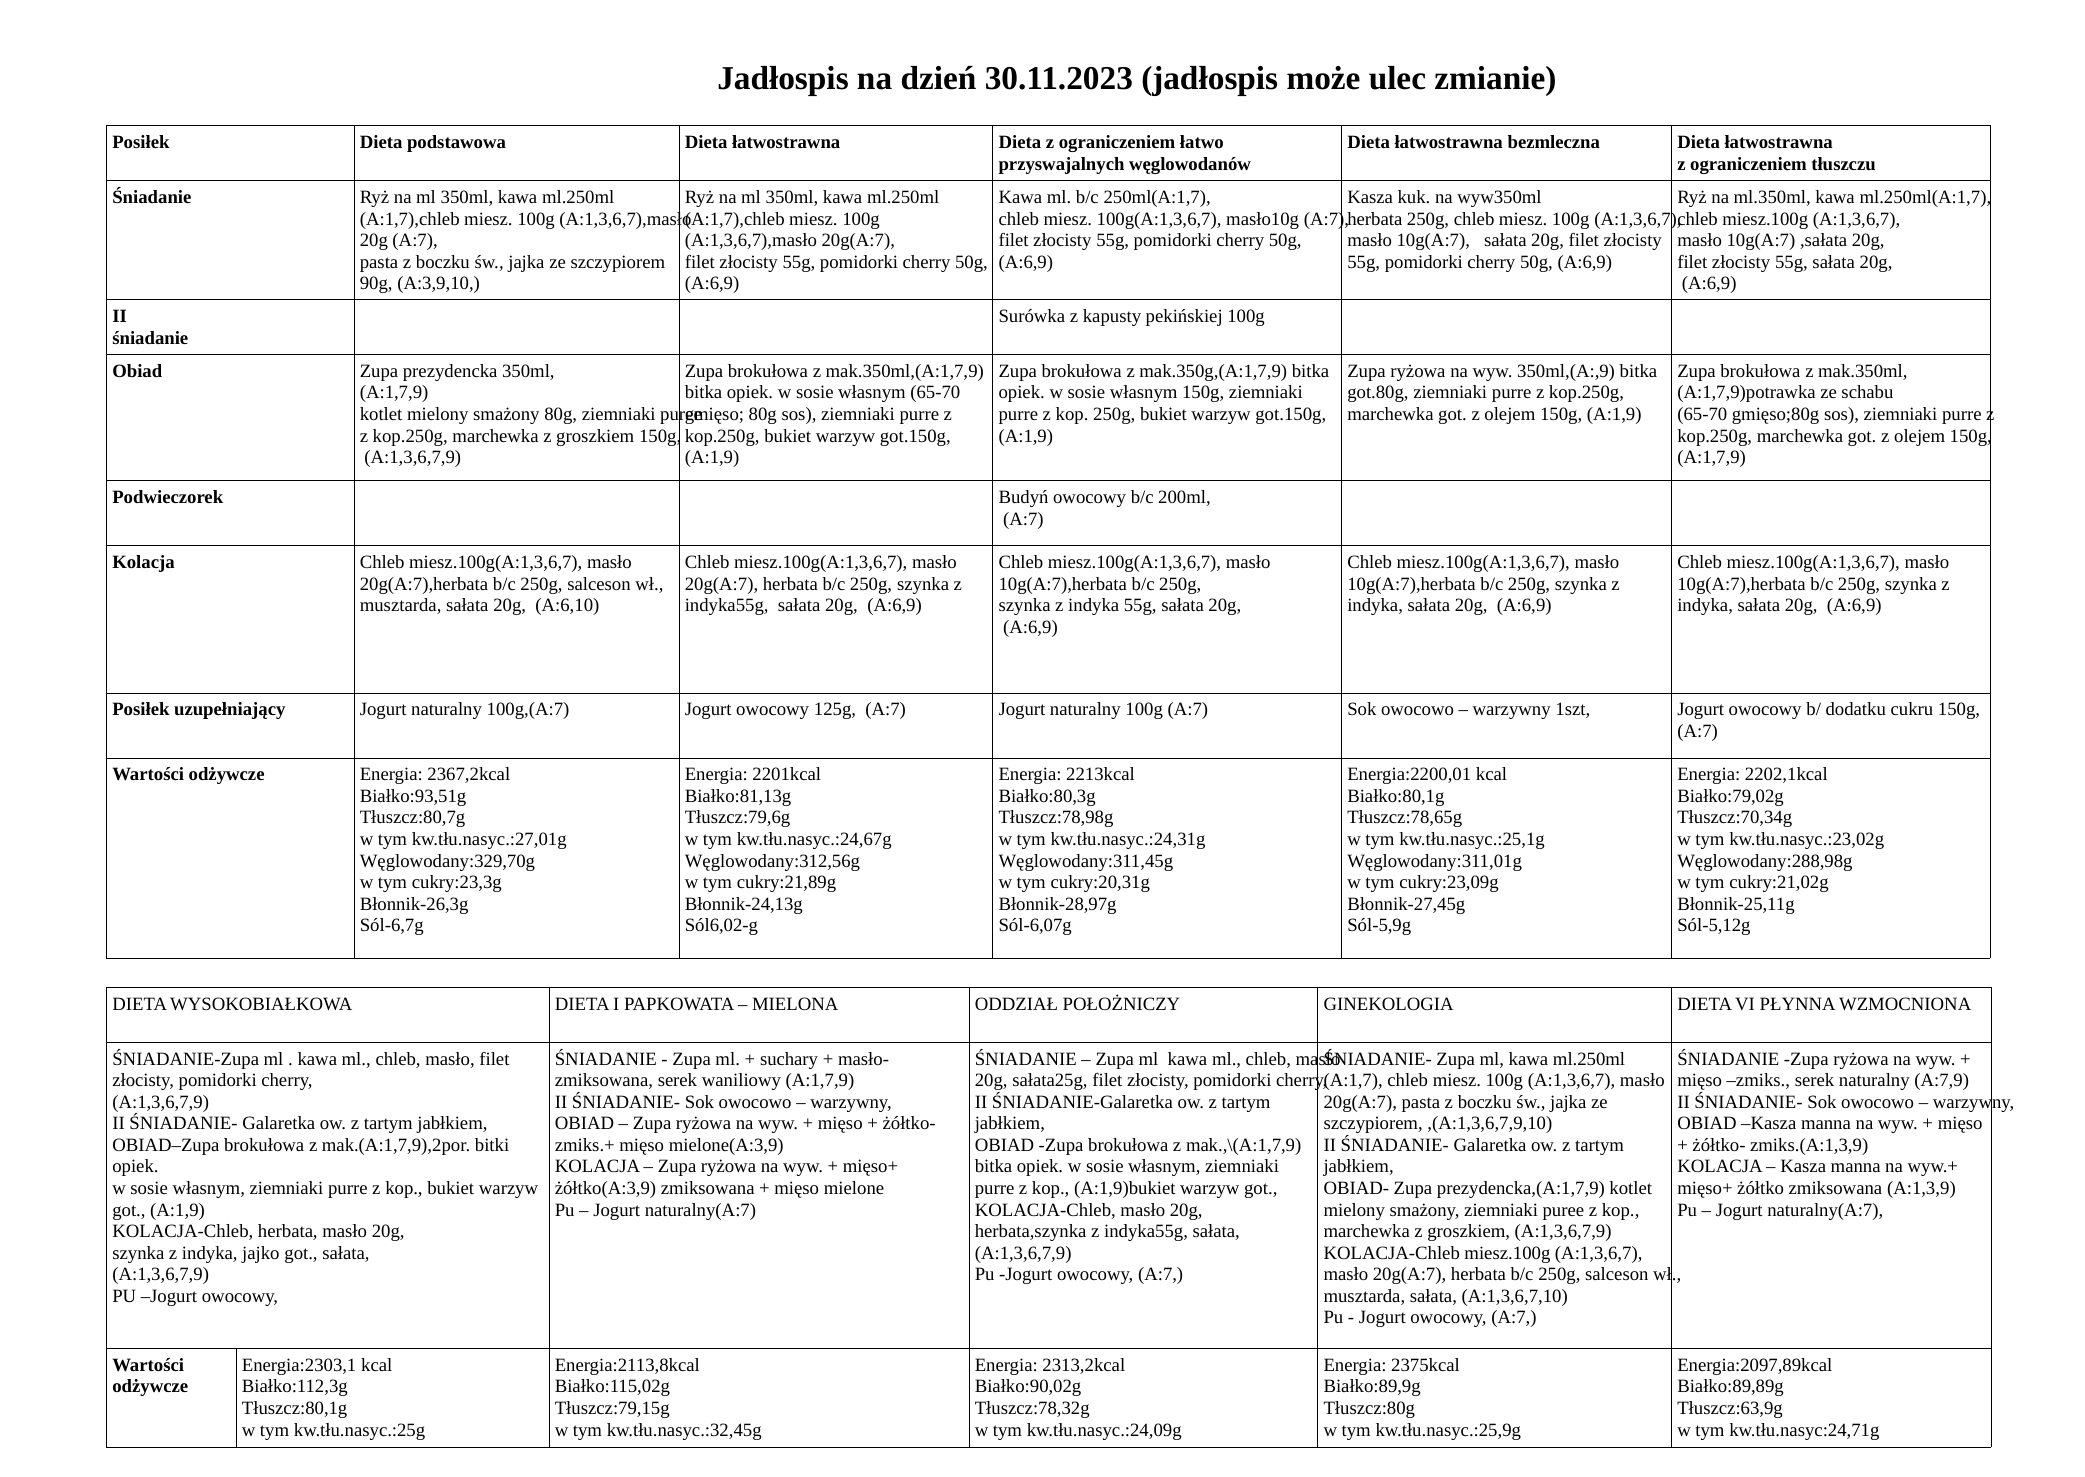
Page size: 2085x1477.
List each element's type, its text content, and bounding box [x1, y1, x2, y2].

table_cell Energia: 2313,2kcal Białko:90,02g Tłuszcz:78,32g w tym kw.tłu.nasyc.:24,09g [970, 1349, 1317, 1447]
table_cell [1672, 300, 1990, 354]
table_cell Energia:2113,8kcal Białko:115,02g Tłuszcz:79,15g w tym kw.tłu.nasyc.:32,45g [550, 1349, 969, 1447]
table_cell Energia: 2213kcal Białko:80,3g Tłuszcz:78,98g w tym kw.tłu.nasyc.:24,31g Węglowodany:311,45g w tym cukry:20,31g Błonnik-28,97g Sól-6,07g [993, 759, 1341, 958]
table_cell Jogurt owocowy b/ dodatku cukru 150g, (A:7) [1672, 694, 1990, 757]
table_cell Zupa brokułowa z mak.350g,(A:1,7,9) bitka opiek. w sosie własnym 150g, ziemniaki purre z kop. 250g, bukiet warzyw got.150g, (A:1,9) [993, 355, 1341, 480]
table_cell ŚNIADANIE- Zupa ml, kawa ml.250ml (A:1,7), chleb miesz. 100g (A:1,3,6,7), masło 20g(A:7), pasta z boczku św., jajka ze szczypiorem, ,(A:1,3,6,7,9,10) II ŚNIADANIE- Galaretka ow. z tartym jabłkiem, OBIAD- Zupa prezydencka,(A:1,7,9) kotlet mielony smażony, ziemniaki puree z kop., marchewka z groszkiem, (A:1,3,6,7,9) KOLACJA-Chleb miesz.100g (A:1,3,6,7), masło 20g(A:7), herbata b/c 250g, salceson wł., musztarda, sałata, (A:1,3,6,7,10) Pu - Jogurt owocowy, (A:7,) [1318, 1043, 1671, 1348]
table_cell ŚNIADANIE-Zupa ml . kawa ml., chleb, masło, filet złocisty, pomidorki cherry, (A:1,3,6,7,9) II ŚNIADANIE- Galaretka ow. z tartym jabłkiem, OBIAD–Zupa brokułowa z mak.(A:1,7,9),2por. bitki opiek. w sosie własnym, ziemniaki purre z kop., bukiet warzyw got., (A:1,9) KOLACJA-Chleb, herbata, masło 20g, szynka z indyka, jajko got., sałata, (A:1,3,6,7,9) PU –Jogurt owocowy, [107, 1043, 549, 1348]
table_header GINEKOLOGIA [1318, 988, 1671, 1042]
table_cell [680, 481, 992, 545]
table_cell Jogurt naturalny 100g,(A:7) [355, 694, 679, 757]
table_cell [355, 300, 679, 354]
table_cell Energia:2200,01 kcal Białko:80,1g Tłuszcz:78,65g w tym kw.tłu.nasyc.:25,1g Węglowodany:311,01g w tym cukry:23,09g Błonnik-27,45g Sól-5,9g [1342, 759, 1671, 958]
table_cell Energia: 2375kcal Białko:89,9g Tłuszcz:80g w tym kw.tłu.nasyc.:25,9g [1318, 1349, 1671, 1447]
table_cell Wartości odżywcze [107, 1349, 236, 1447]
table_cell Chleb miesz.100g(A:1,3,6,7), masło 20g(A:7), herbata b/c 250g, szynka z indyka55g, sałata 20g, (A:6,9) [680, 546, 992, 692]
table_cell Kawa ml. b/c 250ml(A:1,7), chleb miesz. 100g(A:1,3,6,7), masło10g (A:7), filet złocisty 55g, pomidorki cherry 50g, (A:6,9) [993, 181, 1341, 299]
table_header Dieta łatwostrawna [680, 126, 992, 180]
table_cell Energia: 2201kcal Białko:81,13g Tłuszcz:79,6g w tym kw.tłu.nasyc.:24,67g Węglowodany:312,56g w tym cukry:21,89g Błonnik-24,13g Sól6,02-g [680, 759, 992, 958]
table_cell Posiłek uzupełniający [107, 694, 354, 757]
table_header DIETA VI PŁYNNA WZMOCNIONA [1672, 988, 1991, 1042]
table_cell ŚNIADANIE - Zupa ml. + suchary + masło-zmiksowana, serek waniliowy (A:1,7,9) II ŚNIADANIE- Sok owocowo – warzywny, OBIAD – Zupa ryżowa na wyw. + mięso + żółtko- zmiks.+ mięso mielone(A:3,9) KOLACJA – Zupa ryżowa na wyw. + mięso+ żółtko(A:3,9) zmiksowana + mięso mielone Pu – Jogurt naturalny(A:7) [550, 1043, 969, 1348]
table_cell Zupa prezydencka 350ml, (A:1,7,9) kotlet mielony smażony 80g, ziemniaki puree z kop.250g, marchewka z groszkiem 150g, (A:1,3,6,7,9) [355, 355, 679, 480]
table_cell Energia:2097,89kcal Białko:89,89g Tłuszcz:63,9g w tym kw.tłu.nasyc:24,71g [1672, 1349, 1991, 1447]
table_cell Ryż na ml.350ml, kawa ml.250ml(A:1,7), chleb miesz.100g (A:1,3,6,7), masło 10g(A:7) ,sałata 20g, filet złocisty 55g, sałata 20g, (A:6,9) [1672, 181, 1990, 299]
table_cell Chleb miesz.100g(A:1,3,6,7), masło 10g(A:7),herbata b/c 250g, szynka z indyka, sałata 20g, (A:6,9) [1672, 546, 1990, 692]
table_header DIETA WYSOKOBIAŁKOWA [107, 988, 549, 1042]
table_cell Chleb miesz.100g(A:1,3,6,7), masło 10g(A:7),herbata b/c 250g, szynka z indyka 55g, sałata 20g, (A:6,9) [993, 546, 1341, 692]
table_cell [1342, 300, 1671, 354]
table_cell Jogurt naturalny 100g (A:7) [993, 694, 1341, 757]
table_cell Chleb miesz.100g(A:1,3,6,7), masło 20g(A:7),herbata b/c 250g, salceson wł., musztarda, sałata 20g, (A:6,10) [355, 546, 679, 692]
table_cell Śniadanie [107, 181, 354, 299]
table_cell ŚNIADANIE -Zupa ryżowa na wyw. + mięso –zmiks., serek naturalny (A:7,9) II ŚNIADANIE- Sok owocowo – warzywny, OBIAD –Kasza manna na wyw. + mięso + żółtko- zmiks.(A:1,3,9) KOLACJA – Kasza manna na wyw.+ mięso+ żółtko zmiksowana (A:1,3,9) Pu – Jogurt naturalny(A:7), [1672, 1043, 1991, 1348]
table_cell [1672, 481, 1990, 545]
table_header Dieta łatwostrawna bezmleczna [1342, 126, 1671, 180]
table_cell Kolacja [107, 546, 354, 692]
table_cell Ryż na ml 350ml, kawa ml.250ml (A:1,7),chleb miesz. 100g (A:1,3,6,7),masło 20g(A:7), filet złocisty 55g, pomidorki cherry 50g, (A:6,9) [680, 181, 992, 299]
table_cell Energia: 2202,1kcal Białko:79,02g Tłuszcz:70,34g w tym kw.tłu.nasyc.:23,02g Węglowodany:288,98g w tym cukry:21,02g Błonnik-25,11g Sól-5,12g [1672, 759, 1990, 958]
table_cell Sok owocowo – warzywny 1szt, [1342, 694, 1671, 757]
table_header Posiłek [107, 126, 354, 180]
table_cell Budyń owocowy b/c 200ml, (A:7) [993, 481, 1341, 545]
table_header DIETA I PAPKOWATA – MIELONA [550, 988, 969, 1042]
table_cell Zupa brokułowa z mak.350ml, (A:1,7,9)potrawka ze schabu (65-70 gmięso;80g sos), ziemniaki purre z kop.250g, marchewka got. z olejem 150g, (A:1,7,9) [1672, 355, 1990, 480]
table_header ODDZIAŁ POŁOŻNICZY [970, 988, 1317, 1042]
table_header Dieta z ograniczeniem łatwo przyswajalnych węglowodanów [993, 126, 1341, 180]
table_cell [1342, 481, 1671, 545]
table_cell ŚNIADANIE – Zupa ml kawa ml., chleb, masło 20g, sałata25g, filet złocisty, pomidorki cherry, II ŚNIADANIE-Galaretka ow. z tartym jabłkiem, OBIAD -Zupa brokułowa z mak.,\(A:1,7,9) bitka opiek. w sosie własnym, ziemniaki purre z kop., (A:1,9)bukiet warzyw got., KOLACJA-Chleb, masło 20g, herbata,szynka z indyka55g, sałata, (A:1,3,6,7,9) Pu -Jogurt owocowy, (A:7,) [970, 1043, 1317, 1348]
table_cell Energia:2303,1 kcal Białko:112,3g Tłuszcz:80,1g w tym kw.tłu.nasyc.:25g [237, 1349, 549, 1447]
table_cell Wartości odżywcze [107, 759, 354, 958]
table_cell Energia: 2367,2kcal Białko:93,51g Tłuszcz:80,7g w tym kw.tłu.nasyc.:27,01g Węglowodany:329,70g w tym cukry:23,3g Błonnik-26,3g Sól-6,7g [355, 759, 679, 958]
table_cell Chleb miesz.100g(A:1,3,6,7), masło 10g(A:7),herbata b/c 250g, szynka z indyka, sałata 20g, (A:6,9) [1342, 546, 1671, 692]
table_cell Surówka z kapusty pekińskiej 100g [993, 300, 1341, 354]
text Jadłospis na dzień 30.11.2023 (jadłospis może ulec zmianie) [29, 58, 2055, 97]
table_cell II śniadanie [107, 300, 354, 354]
table_cell Zupa ryżowa na wyw. 350ml,(A:,9) bitka got.80g, ziemniaki purre z kop.250g, marchewka got. z olejem 150g, (A:1,9) [1342, 355, 1671, 480]
table_header Dieta podstawowa [355, 126, 679, 180]
table_cell Kasza kuk. na wyw350ml herbata 250g, chleb miesz. 100g (A:1,3,6,7), masło 10g(A:7), sałata 20g, filet złocisty 55g, pomidorki cherry 50g, (A:6,9) [1342, 181, 1671, 299]
table_cell Obiad [107, 355, 354, 480]
table_cell Jogurt owocowy 125g, (A:7) [680, 694, 992, 757]
table_cell [355, 481, 679, 545]
table_header Dieta łatwostrawna z ograniczeniem tłuszczu [1672, 126, 1990, 180]
table_cell [680, 300, 992, 354]
table_cell Ryż na ml 350ml, kawa ml.250ml (A:1,7),chleb miesz. 100g (A:1,3,6,7),masło 20g (A:7), pasta z boczku św., jajka ze szczypiorem 90g, (A:3,9,10,) [355, 181, 679, 299]
table_cell Zupa brokułowa z mak.350ml,(A:1,7,9) bitka opiek. w sosie własnym (65-70 gmięso; 80g sos), ziemniaki purre z kop.250g, bukiet warzyw got.150g, (A:1,9) [680, 355, 992, 480]
table_cell Podwieczorek [107, 481, 354, 545]
